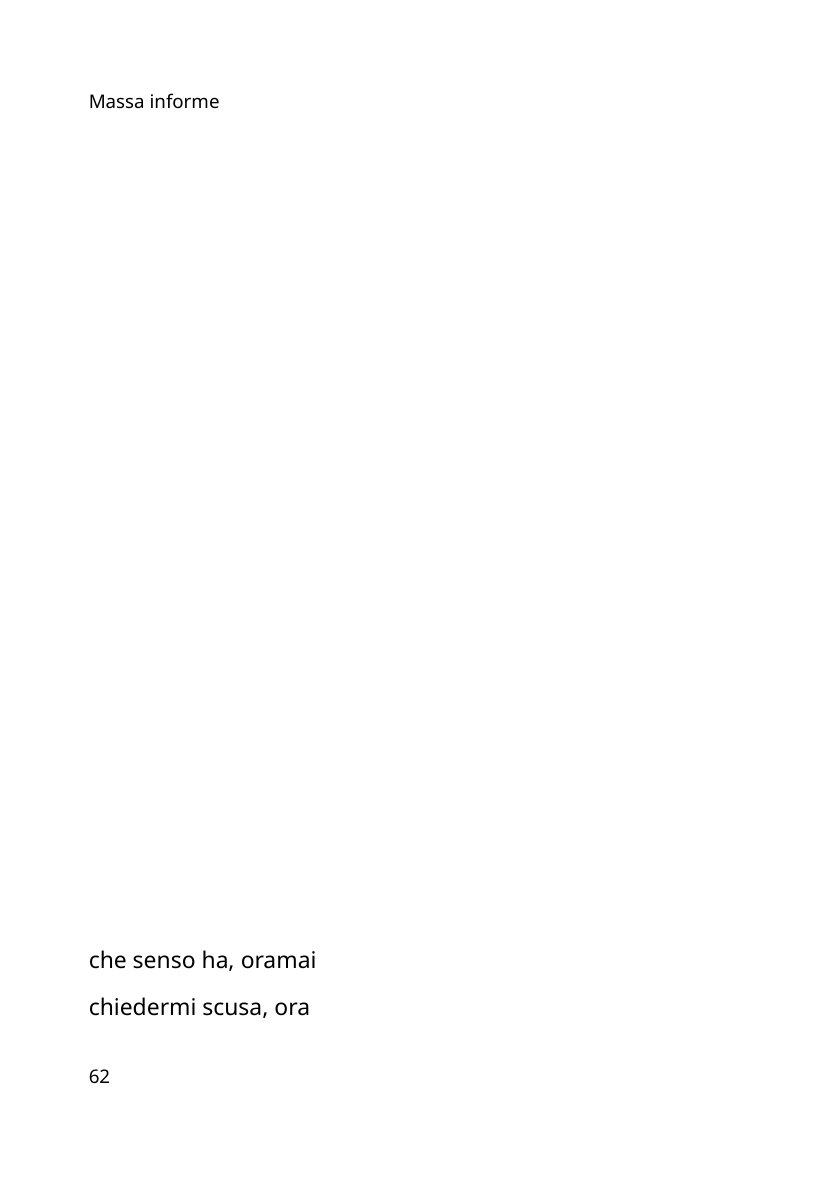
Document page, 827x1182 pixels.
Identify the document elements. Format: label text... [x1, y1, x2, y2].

text chiedermi scusa, ora [88, 991, 738, 1022]
text che senso ha, oramai [88, 944, 738, 976]
